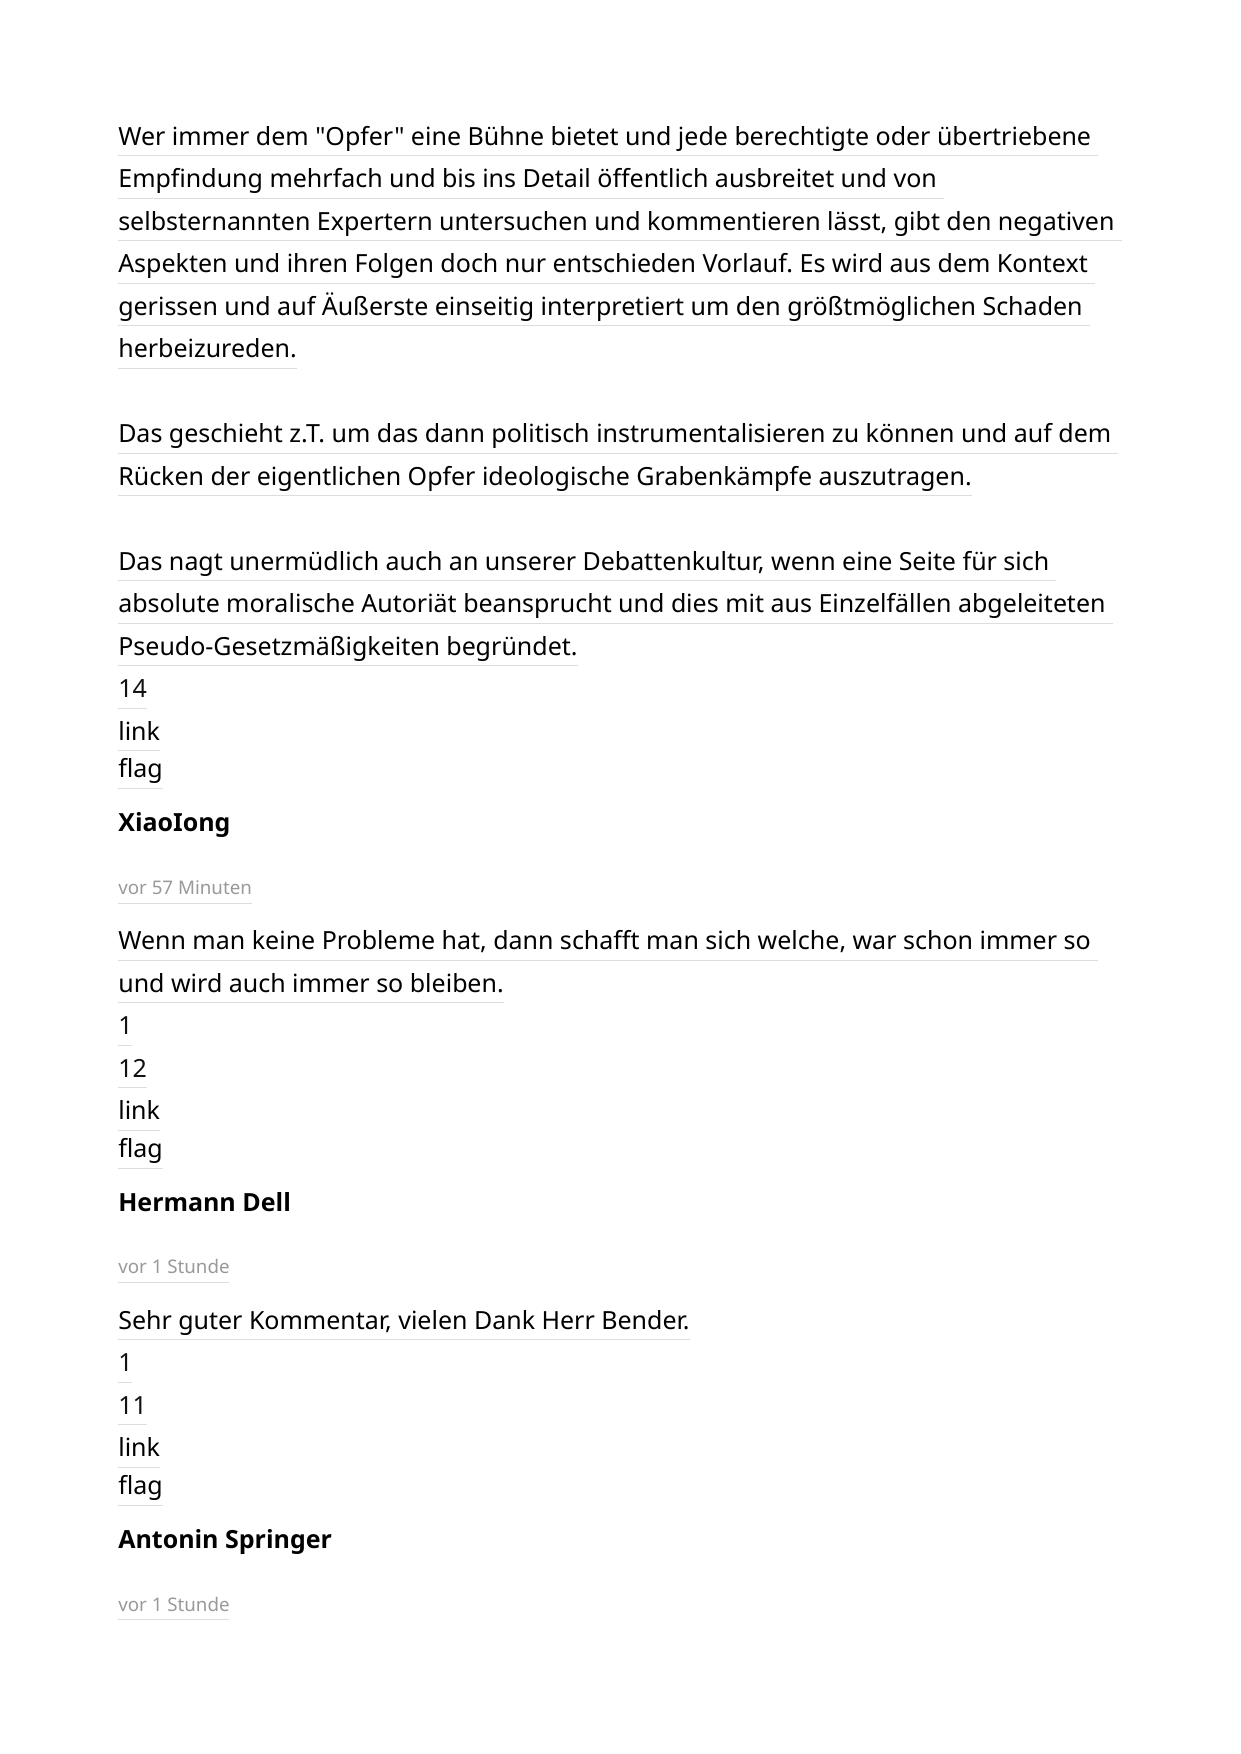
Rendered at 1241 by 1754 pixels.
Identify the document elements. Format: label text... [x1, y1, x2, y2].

text 11 [118, 1387, 1122, 1425]
text Sehr guter Kommentar, vielen Dank Herr Bender. [118, 1302, 1122, 1340]
text 12 [118, 1050, 1122, 1088]
text 14 [118, 671, 1122, 709]
text flag [118, 1131, 1122, 1169]
text XiaoIong [118, 805, 1122, 839]
text Aspekten und ihren Folgen doch nur entschieden Vorlauf. Es wird aus dem Kontext gerissen und auf Äußerste einseitig interpretiert um den größtmöglichen Schaden herbeizureden. Das geschieht z.T. um das dann politisch instrumentalisieren zu können und auf dem Rücken der eigentlichen Opfer ideologische Grabenkämpfe auszutragen. Das nagt unermüdlich auch an unserer Debattenkultur, wenn eine Seite für sich absolute moralische Autoriät beansprucht und dies mit aus Einzelfällen abgeleiteten Pseudo-Gesetzmäßigkeiten begründet. [118, 241, 1122, 666]
text Wenn man keine Probleme hat, dann schafft man sich welche, war schon immer so und wird auch immer so bleiben. [118, 923, 1122, 1003]
text vor 57 Minuten [118, 874, 1117, 904]
text 1 [118, 1008, 1122, 1046]
text link [118, 713, 1122, 751]
text vor 1 Stunde [118, 1254, 1117, 1283]
text flag [118, 751, 1122, 789]
text Wer immer dem "Opfer" eine Bühne bietet und jede berechtigte oder übertriebene Empfindung mehrfach und bis ins Detail öffentlich ausbreitet und von selbsternannten Expertern untersuchen und kommentieren lässt, gibt den negativen [118, 118, 1122, 240]
text Hermann Dell [118, 1184, 1122, 1218]
text Antonin Springer [118, 1521, 1122, 1556]
text vor 1 Stunde [118, 1591, 1117, 1620]
text flag [118, 1468, 1122, 1506]
text 1 [118, 1345, 1122, 1383]
text link [118, 1093, 1122, 1131]
text link [118, 1430, 1122, 1468]
